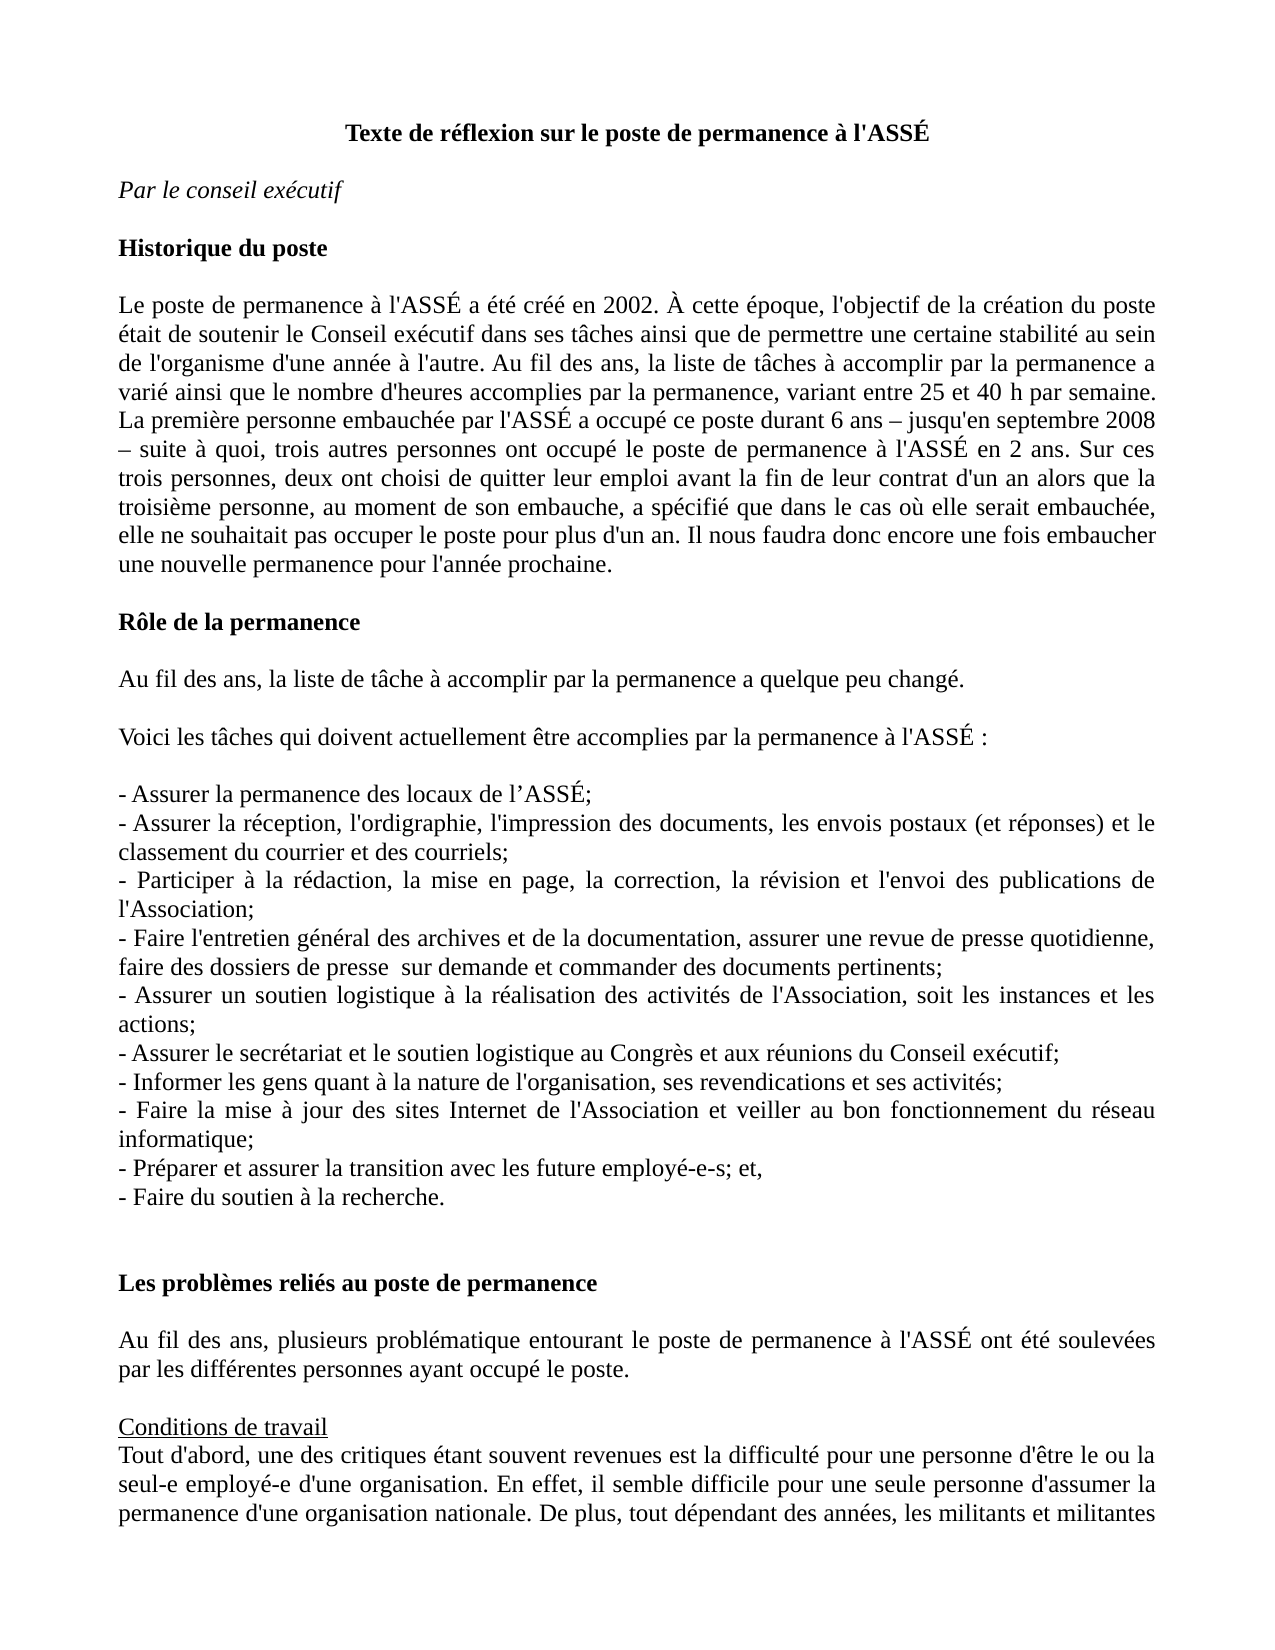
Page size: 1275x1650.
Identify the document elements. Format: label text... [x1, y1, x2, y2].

text Tout d'abord, une des critiques étant souvent revenues est la difficulté pour une personne d'être le ou la seul-e employé-e d'une organisation. En effet, il semble difficile pour une seule personne d'assumer la permanence d'une organisation nationale. De plus, tout dépendant des années, les militants et militantes [118, 1441, 1157, 1527]
text - Assurer la permanence des locaux de l’ASSÉ; [118, 779, 1157, 808]
text Voici les tâches qui doivent actuellement être accomplies par la permanence à l'ASSÉ : [118, 722, 1157, 751]
text Par le conseil exécutif [118, 176, 1157, 204]
text - Assurer le secrétariat et le soutien logistique au Congrès et aux réunions du Conseil exécutif; [118, 1038, 1157, 1067]
text - Informer les gens quant à la nature de l'organisation, ses revendications et ses activités; [118, 1067, 1157, 1096]
text - Faire l'entretien général des archives et de la documentation, assurer une revue de presse quotidienne, faire des dossiers de presse sur demande et commander des documents pertinents; [118, 923, 1157, 981]
text - Faire du soutien à la recherche. [118, 1182, 1157, 1211]
text - Participer à la rédaction, la mise en page, la correction, la révision et l'envoi des publications de l'Association; [118, 866, 1157, 923]
text Le poste de permanence à l'ASSÉ a été créé en 2002. À cette époque, l'objectif de la création du poste était de soutenir le Conseil exécutif dans ses tâches ainsi que de permettre une certaine stabilité au sein de l'organisme d'une année à l'autre. Au fil des ans, la liste de tâches à accomplir par la permanence a varié ainsi que le nombre d'heures accomplies par la permanence, variant entre 25 et 40 h par semaine. La première personne embauchée par l'ASSÉ a occupé ce poste durant 6 ans – jusqu'en septembre 2008 – suite à quoi, trois autres personnes ont occupé le poste de permanence à l'ASSÉ en 2 ans. Sur ces trois personnes, deux ont choisi de quitter leur emploi avant la fin de leur contrat d'un an alors que la troisième personne, au moment de son embauche, a spécifié que dans le cas où elle serait embauchée, elle ne souhaitait pas occuper le poste pour plus d'un an. Il nous faudra donc encore une fois embaucher une nouvelle permanence pour l'année prochaine. [118, 291, 1157, 578]
text - Assurer la réception, l'ordigraphie, l'impression des documents, les envois postaux (et réponses) et le classement du courrier et des courriels; [118, 808, 1157, 866]
text Les problèmes reliés au poste de permanence [118, 1268, 1157, 1297]
text Historique du poste [118, 233, 1157, 262]
text Texte de réflexion sur le poste de permanence à l'ASSÉ [118, 118, 1157, 147]
text Rôle de la permanence [118, 607, 1157, 636]
text - Assurer un soutien logistique à la réalisation des activités de l'Association, soit les instances et les actions; [118, 981, 1157, 1038]
text - Faire la mise à jour des sites Internet de l'Association et veiller au bon fonctionnement du réseau informatique; [118, 1096, 1157, 1153]
text - Préparer et assurer la transition avec les future employé-e-s; et, [118, 1153, 1157, 1182]
text Au fil des ans, plusieurs problématique entourant le poste de permanence à l'ASSÉ ont été soulevées par les différentes personnes ayant occupé le poste. [118, 1326, 1157, 1383]
